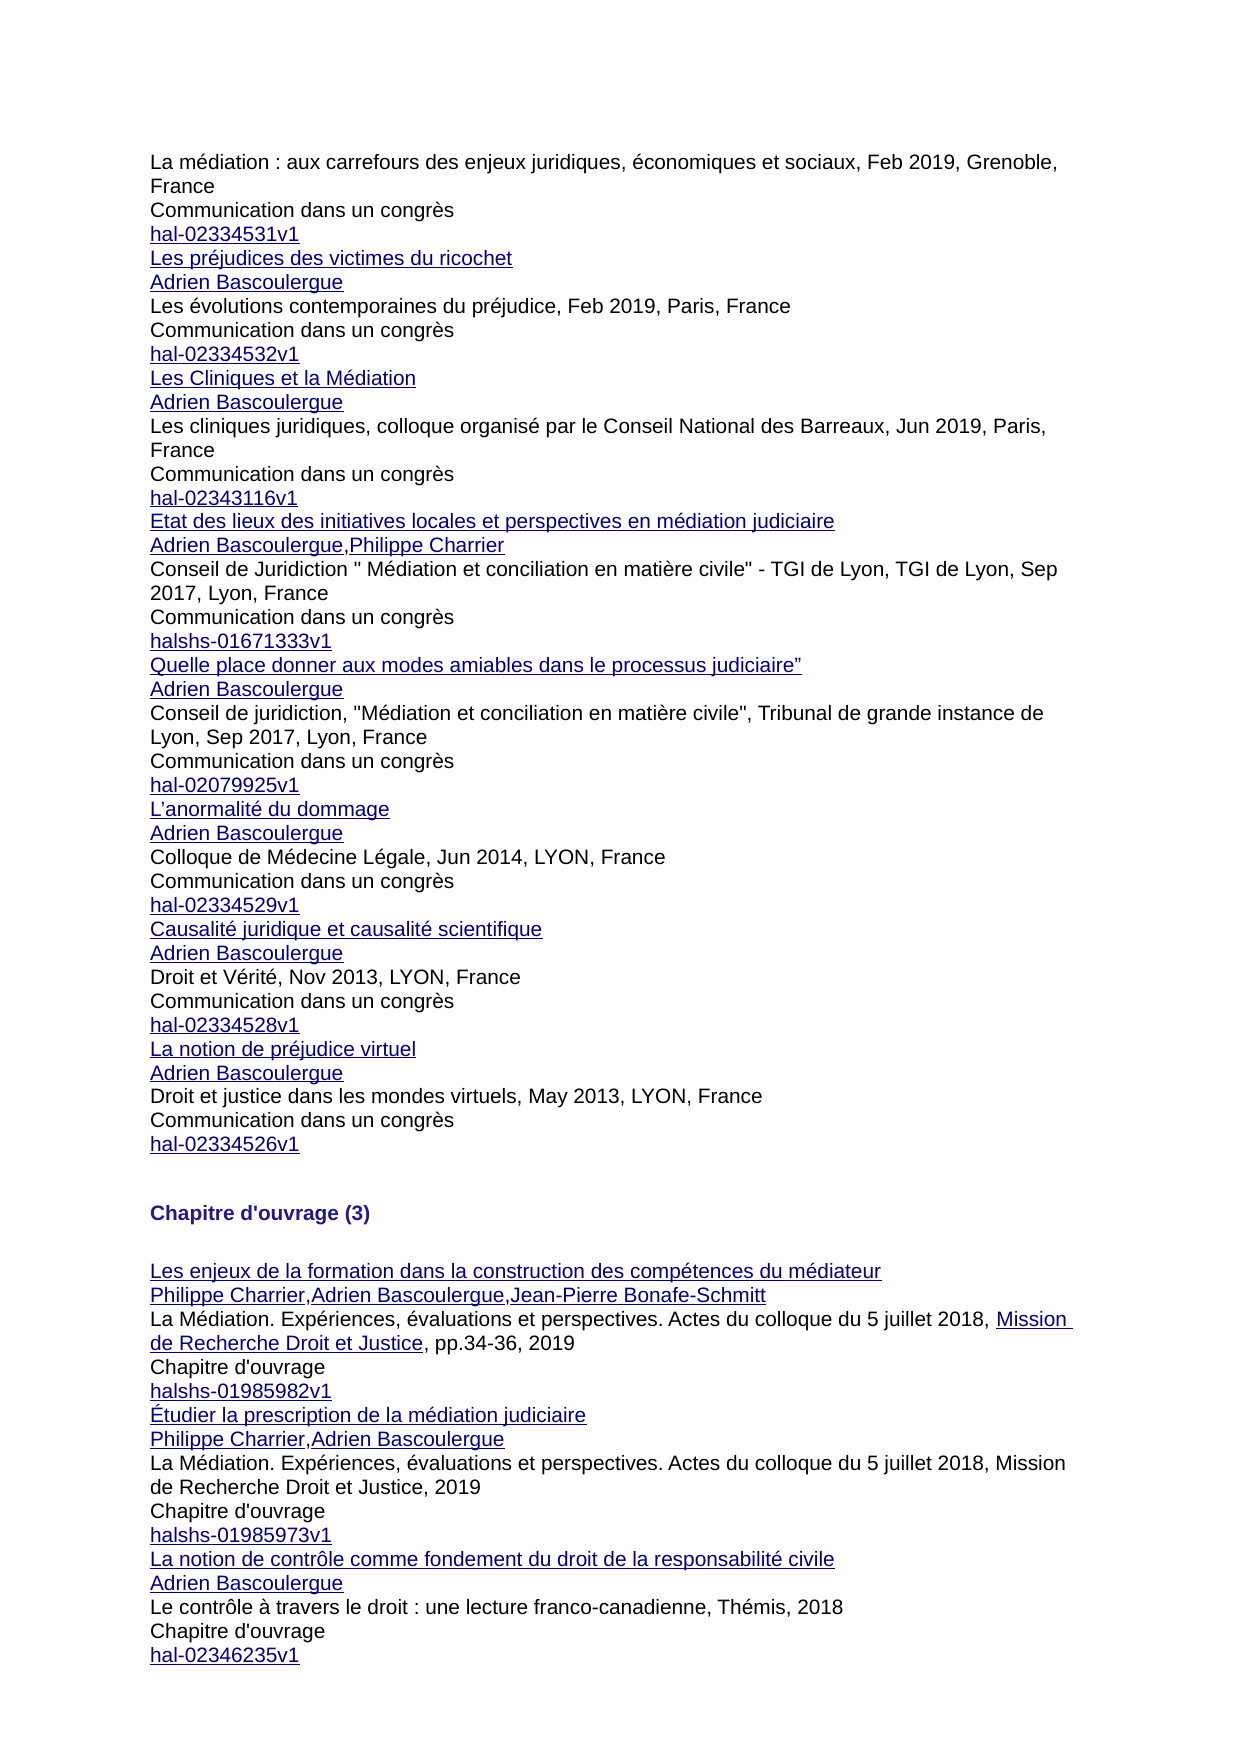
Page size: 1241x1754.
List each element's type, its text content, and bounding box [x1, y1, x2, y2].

table_cell La notion de préjudice virtuel Adrien Bascoulergue Droit et justice dans les mondes virtuels, May 2013, LYON, France Communication dans un congrès hal-02334526v1 [150, 1036, 1090, 1156]
table_cell Quelle place donner aux modes amiables dans le processus judiciaire” Adrien Bascoulergue Conseil de juridiction, "Médiation et conciliation en matière civile", Tribunal de grande instance de Lyon, Sep 2017, Lyon, France Communication dans un congrès hal-02079925v1 [150, 653, 1090, 797]
table_header Les enjeux de la formation dans la construction des compétences du médiateur Philippe Charrier,Adrien Bascoulergue,Jean-Pierre Bonafe-Schmitt La Médiation. Expériences, évaluations et perspectives. Actes du colloque du 5 juillet 2018, Mission de Recherche Droit et Justice, pp.34-36, 2019 Chapitre d'ouvrage halshs-01985982v1 [150, 1259, 1090, 1403]
table_cell Etat des lieux des initiatives locales et perspectives en médiation judiciaire Adrien Bascoulergue,Philippe Charrier Conseil de Juridiction " Médiation et conciliation en matière civile" - TGI de Lyon, TGI de Lyon, Sep 2017, Lyon, France Communication dans un congrès halshs-01671333v1 [150, 509, 1090, 653]
table_cell L’anormalité du dommage Adrien Bascoulergue Colloque de Médecine Légale, Jun 2014, LYON, France Communication dans un congrès hal-02334529v1 [150, 797, 1090, 917]
subtitle Chapitre d'ouvrage (3) [150, 1201, 1090, 1225]
table_cell Causalité juridique et causalité scientifique Adrien Bascoulergue Droit et Vérité, Nov 2013, LYON, France Communication dans un congrès hal-02334528v1 [150, 917, 1090, 1036]
table_header La médiation : aux carrefours des enjeux juridiques, économiques et sociaux, Feb 2019, Grenoble, France Communication dans un congrès hal-02334531v1 [150, 150, 1090, 246]
table_cell Les préjudices des victimes du ricochet Adrien Bascoulergue Les évolutions contemporaines du préjudice, Feb 2019, Paris, France Communication dans un congrès hal-02334532v1 [150, 246, 1090, 366]
table_cell La notion de contrôle comme fondement du droit de la responsabilité civile Adrien Bascoulergue Le contrôle à travers le droit : une lecture franco-canadienne, Thémis, 2018 Chapitre d'ouvrage hal-02346235v1 [150, 1547, 1090, 1667]
table_cell Les Cliniques et la Médiation Adrien Bascoulergue Les cliniques juridiques, colloque organisé par le Conseil National des Barreaux, Jun 2019, Paris, France Communication dans un congrès hal-02343116v1 [150, 366, 1090, 509]
table_cell Étudier la prescription de la médiation judiciaire Philippe Charrier,Adrien Bascoulergue La Médiation. Expériences, évaluations et perspectives. Actes du colloque du 5 juillet 2018, Mission de Recherche Droit et Justice, 2019 Chapitre d'ouvrage halshs-01985973v1 [150, 1403, 1090, 1547]
